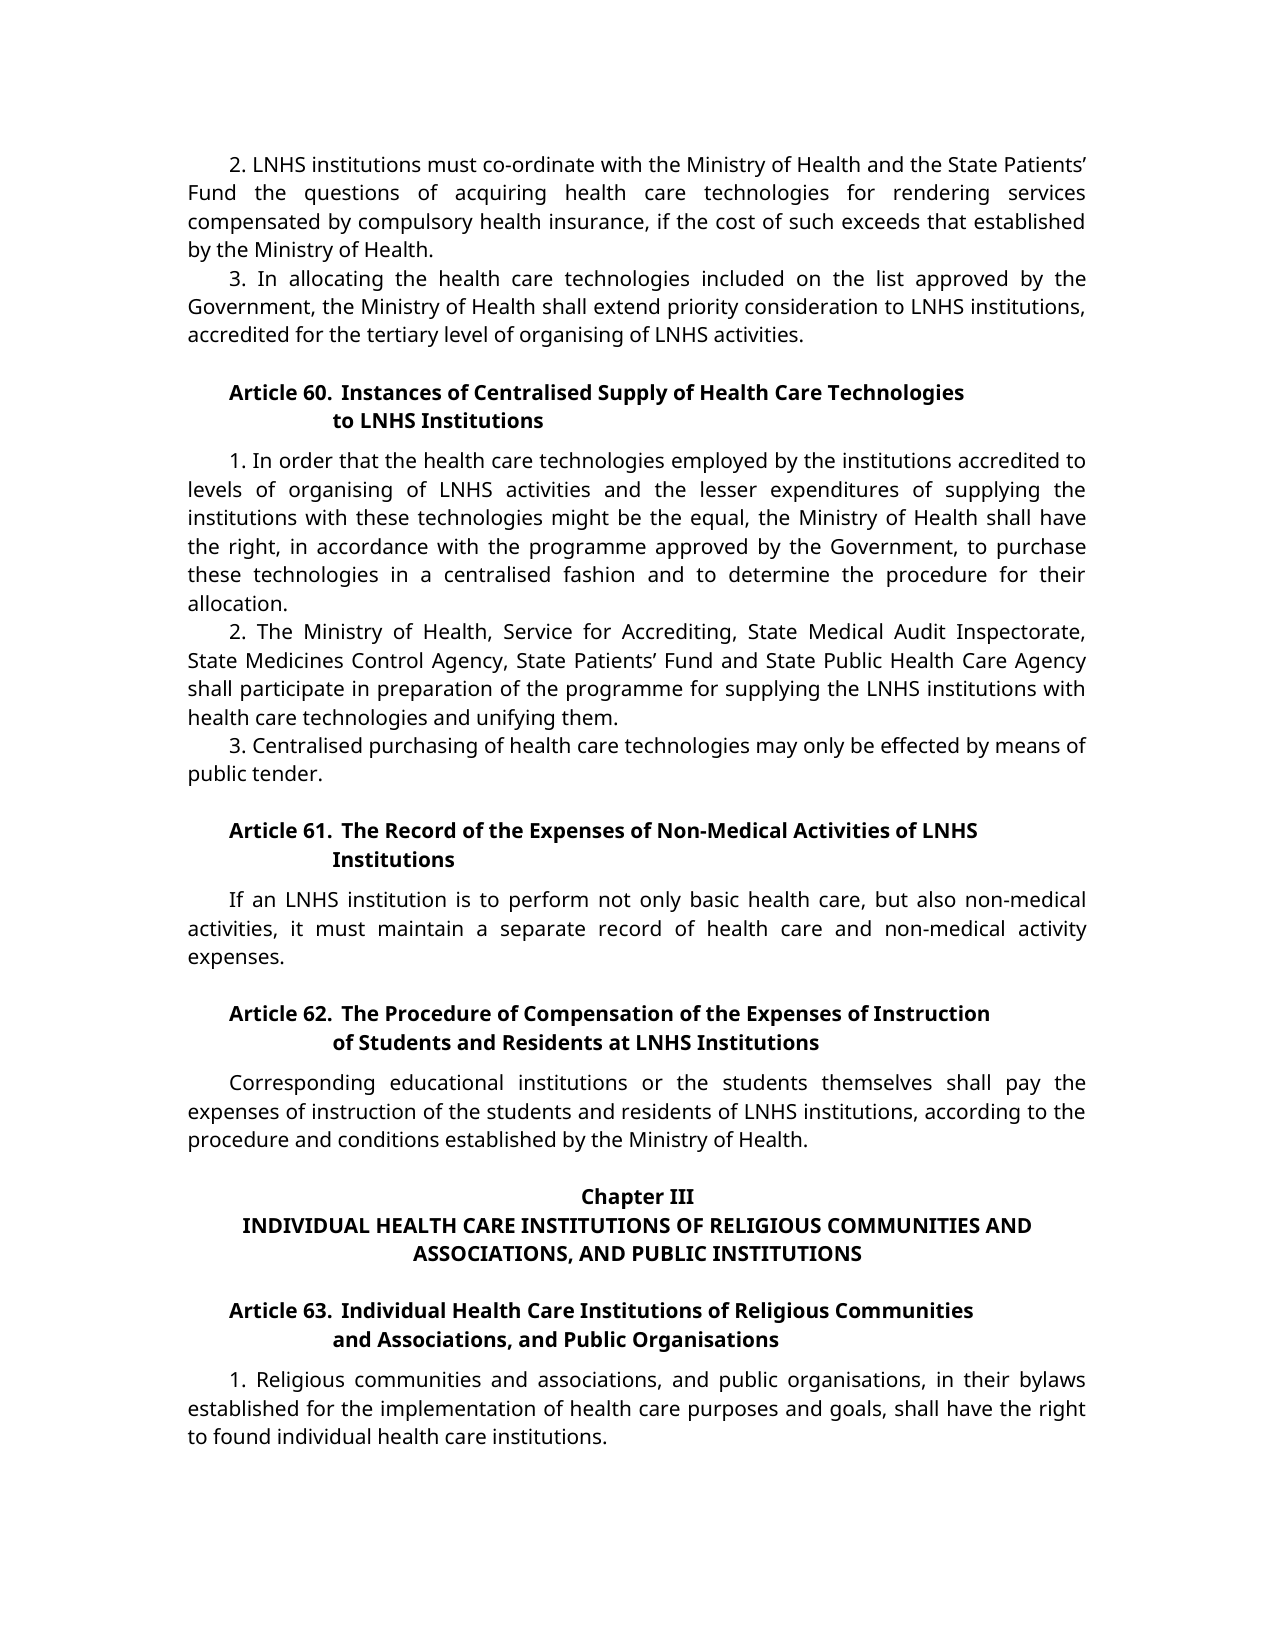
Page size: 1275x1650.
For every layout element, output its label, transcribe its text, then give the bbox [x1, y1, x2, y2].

text Article 60. Instances of Centralised Supply of Health Care Technologies to LNHS Institutions [187, 378, 1087, 435]
text Article 61. The Record of the Expenses of Non-Medical Activities of LNHS Institutions [187, 817, 1087, 873]
text 3. In allocating the health care technologies included on the list approved by the Government, the Ministry of Health shall extend priority consideration to LNHS institutions, accredited for the tertiary level of organising of LNHS activities. [187, 264, 1087, 349]
text If an LNHS institution is to perform not only basic health care, but also non-medical activities, it must maintain a separate record of health care and non-medical activity expenses. [187, 886, 1087, 971]
text Corresponding educational institutions or the students themselves shall pay the expenses of instruction of the students and residents of LNHS institutions, according to the procedure and conditions established by the Ministry of Health. [187, 1068, 1087, 1154]
text 2. LNHS institutions must co-ordinate with the Ministry of Health and the State Patients’ Fund the questions of acquiring health care technologies for rendering services compensated by compulsory health insurance, if the cost of such exceeds that established by the Ministry of Health. [187, 150, 1087, 264]
text 1. In order that the health care technologies employed by the institutions accredited to levels of organising of LNHS activities and the lesser expenditures of supplying the institutions with these technologies might be the equal, the Ministry of Health shall have the right, in accordance with the programme approved by the Government, to purchase these technologies in a centralised fashion and to determine the procedure for their allocation. [187, 447, 1087, 617]
text Chapter III [187, 1182, 1087, 1211]
text Article 62. The Procedure of Compensation of the Expenses of Instruction of Students and Residents at LNHS Institutions [187, 999, 1087, 1056]
text 2. The Ministry of Health, Service for Accrediting, State Medical Audit Inspectorate, State Medicines Control Agency, State Patients’ Fund and State Public Health Care Agency shall participate in preparation of the programme for supplying the LNHS institutions with health care technologies and unifying them. [187, 617, 1087, 731]
text INDIVIDUAL HEALTH CARE INSTITUTIONS OF RELIGIOUS COMMUNITIES AND ASSOCIATIONS, AND PUBLIC INSTITUTIONS [187, 1211, 1087, 1268]
text 1. Religious communities and associations, and public organisations, in their bylaws established for the implementation of health care purposes and goals, shall have the right to found individual health care institutions. [187, 1365, 1087, 1451]
text 3. Centralised purchasing of health care technologies may only be effected by means of public tender. [187, 731, 1087, 788]
text Article 63. Individual Health Care Institutions of Religious Communities and Associations, and Public Organisations [187, 1297, 1087, 1353]
